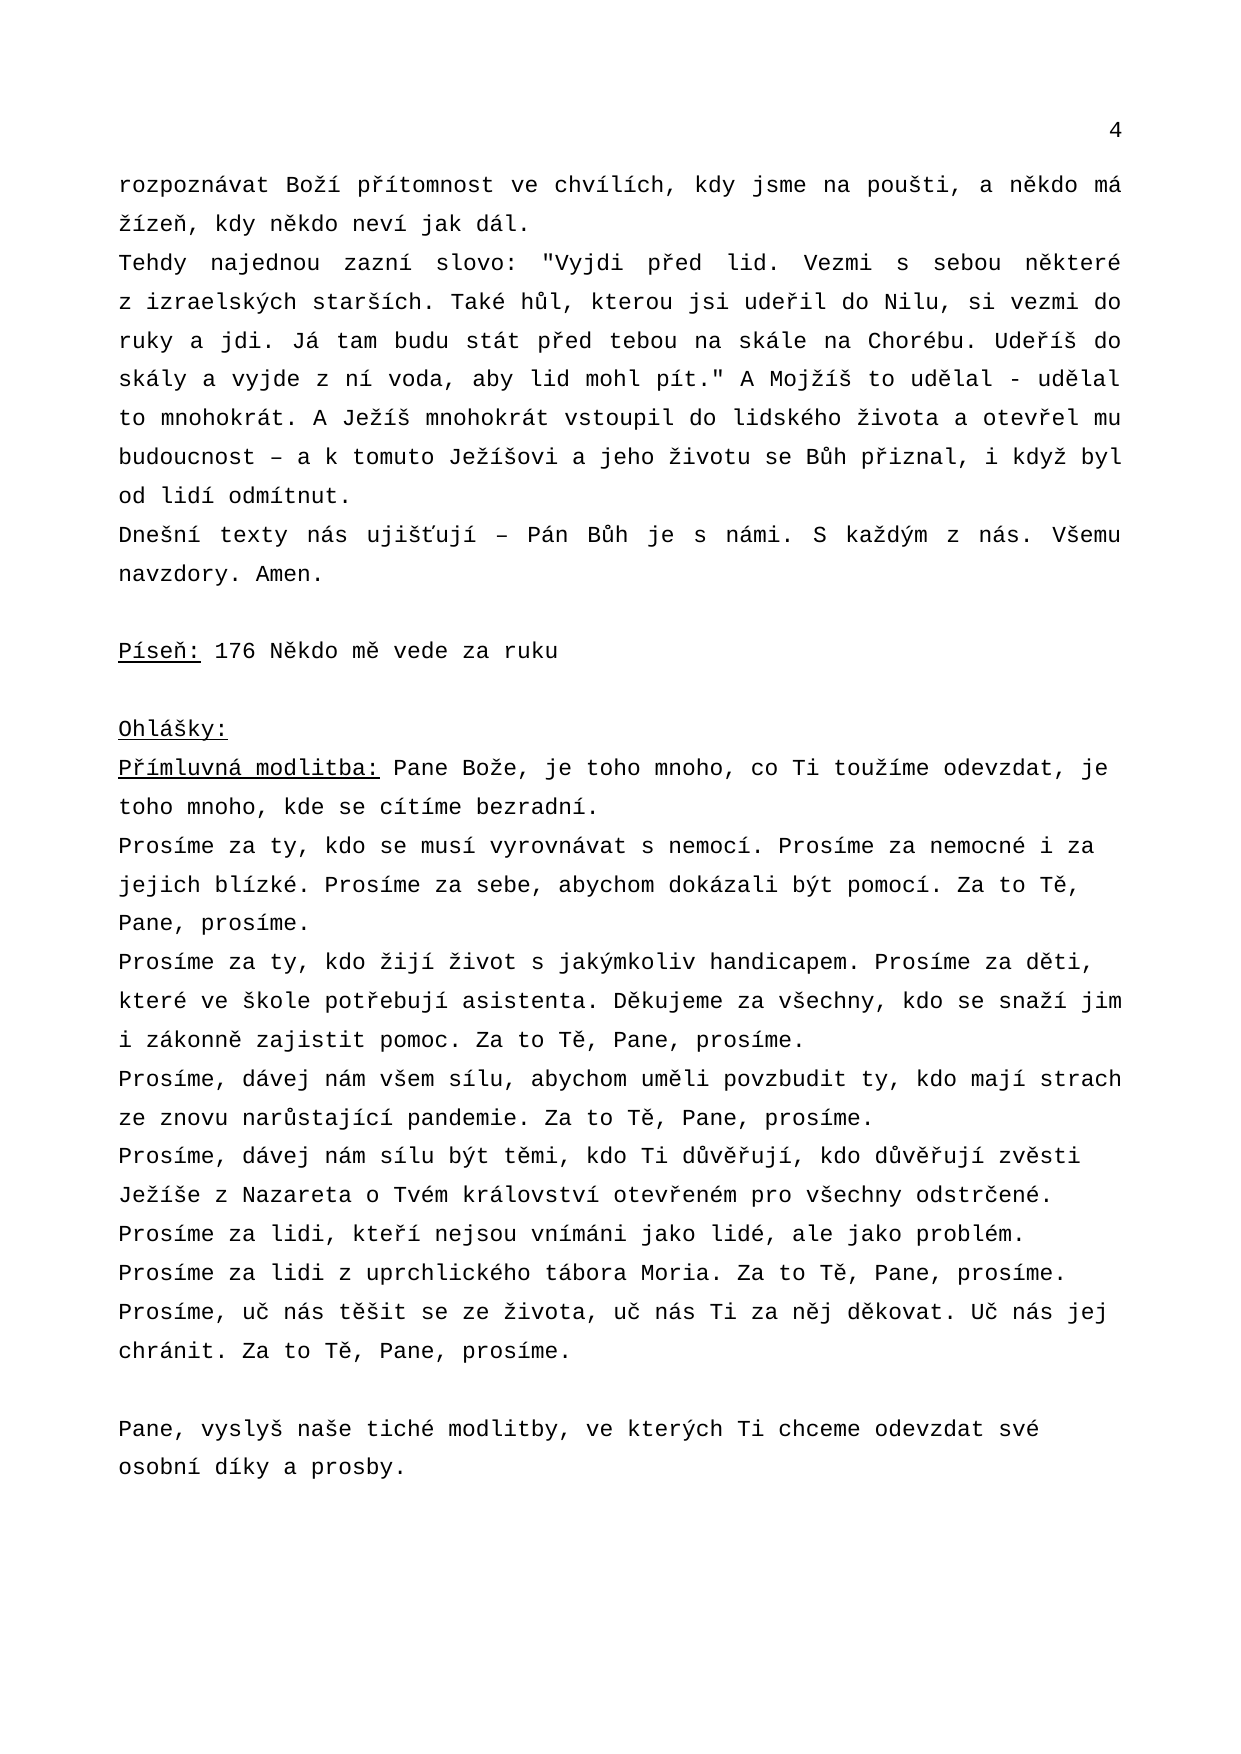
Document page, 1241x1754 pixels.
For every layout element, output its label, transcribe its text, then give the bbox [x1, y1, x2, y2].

text rozpoznávat Boží přítomnost ve chvílích, kdy jsme na poušti, a někdo má žízeň, kdy někdo neví jak dál. [118, 173, 1122, 238]
text Ohlášky: [118, 717, 1122, 743]
text Prosíme, uč nás těšit se ze života, uč nás Ti za něj děkovat. Uč nás jej chránit. Za to Tě, Pane, prosíme. [118, 1300, 1122, 1365]
text Dnešní texty nás ujišťují – Pán Bůh je s námi. S každým z nás. Všemu navzdory. Amen. [118, 523, 1122, 588]
text Prosíme, dávej nám sílu být těmi, kdo Ti důvěřují, kdo důvěřují zvěsti Ježíše z Nazareta o Tvém království otevřeném pro všechny odstrčené. Prosíme za lidi, kteří nejsou vnímáni jako lidé, ale jako problém. Prosíme za lidi z uprchlického tábora Moria. Za to Tě, Pane, prosíme. [118, 1145, 1122, 1287]
text Píseň: 176 Někdo mě vede za ruku [118, 640, 1122, 666]
text Prosíme za ty, kdo se musí vyrovnávat s nemocí. Prosíme za nemocné i za jejich blízké. Prosíme za sebe, abychom dokázali být pomocí. Za to Tě, Pane, prosíme. [118, 834, 1122, 938]
text Prosíme, dávej nám všem sílu, abychom uměli povzbudit ty, kdo mají strach ze znovu narůstající pandemie. Za to Tě, Pane, prosíme. [118, 1067, 1122, 1132]
text Pane, vyslyš naše tiché modlitby, ve kterých Ti chceme odevzdat své osobní díky a prosby. [118, 1417, 1122, 1482]
text Prosíme za ty, kdo žijí život s jakýmkoliv handicapem. Prosíme za děti, které ve škole potřebují asistenta. Děkujeme za všechny, kdo se snaží jim i zákonně zajistit pomoc. Za to Tě, Pane, prosíme. [118, 951, 1122, 1054]
text Přímluvná modlitba: Pane Bože, je toho mnoho, co Ti toužíme odevzdat, je toho mnoho, kde se cítíme bezradní. [118, 756, 1122, 821]
text Tehdy najednou zazní slovo: "Vyjdi před lid. Vezmi s sebou některé z izraelských starších. Také hůl, kterou jsi udeřil do Nilu, si vezmi do ruky a jdi. Já tam budu stát před tebou na skále na Chorébu. Udeříš do skály a vyjde z ní voda, aby lid mohl pít." A Mojžíš to udělal - udělal to mnohokrát. A Ježíš mnohokrát vstoupil do lidského života a otevřel mu budoucnost – a k tomuto Ježíšovi a jeho životu se Bůh přiznal, i když byl od lidí odmítnut. [118, 251, 1122, 510]
